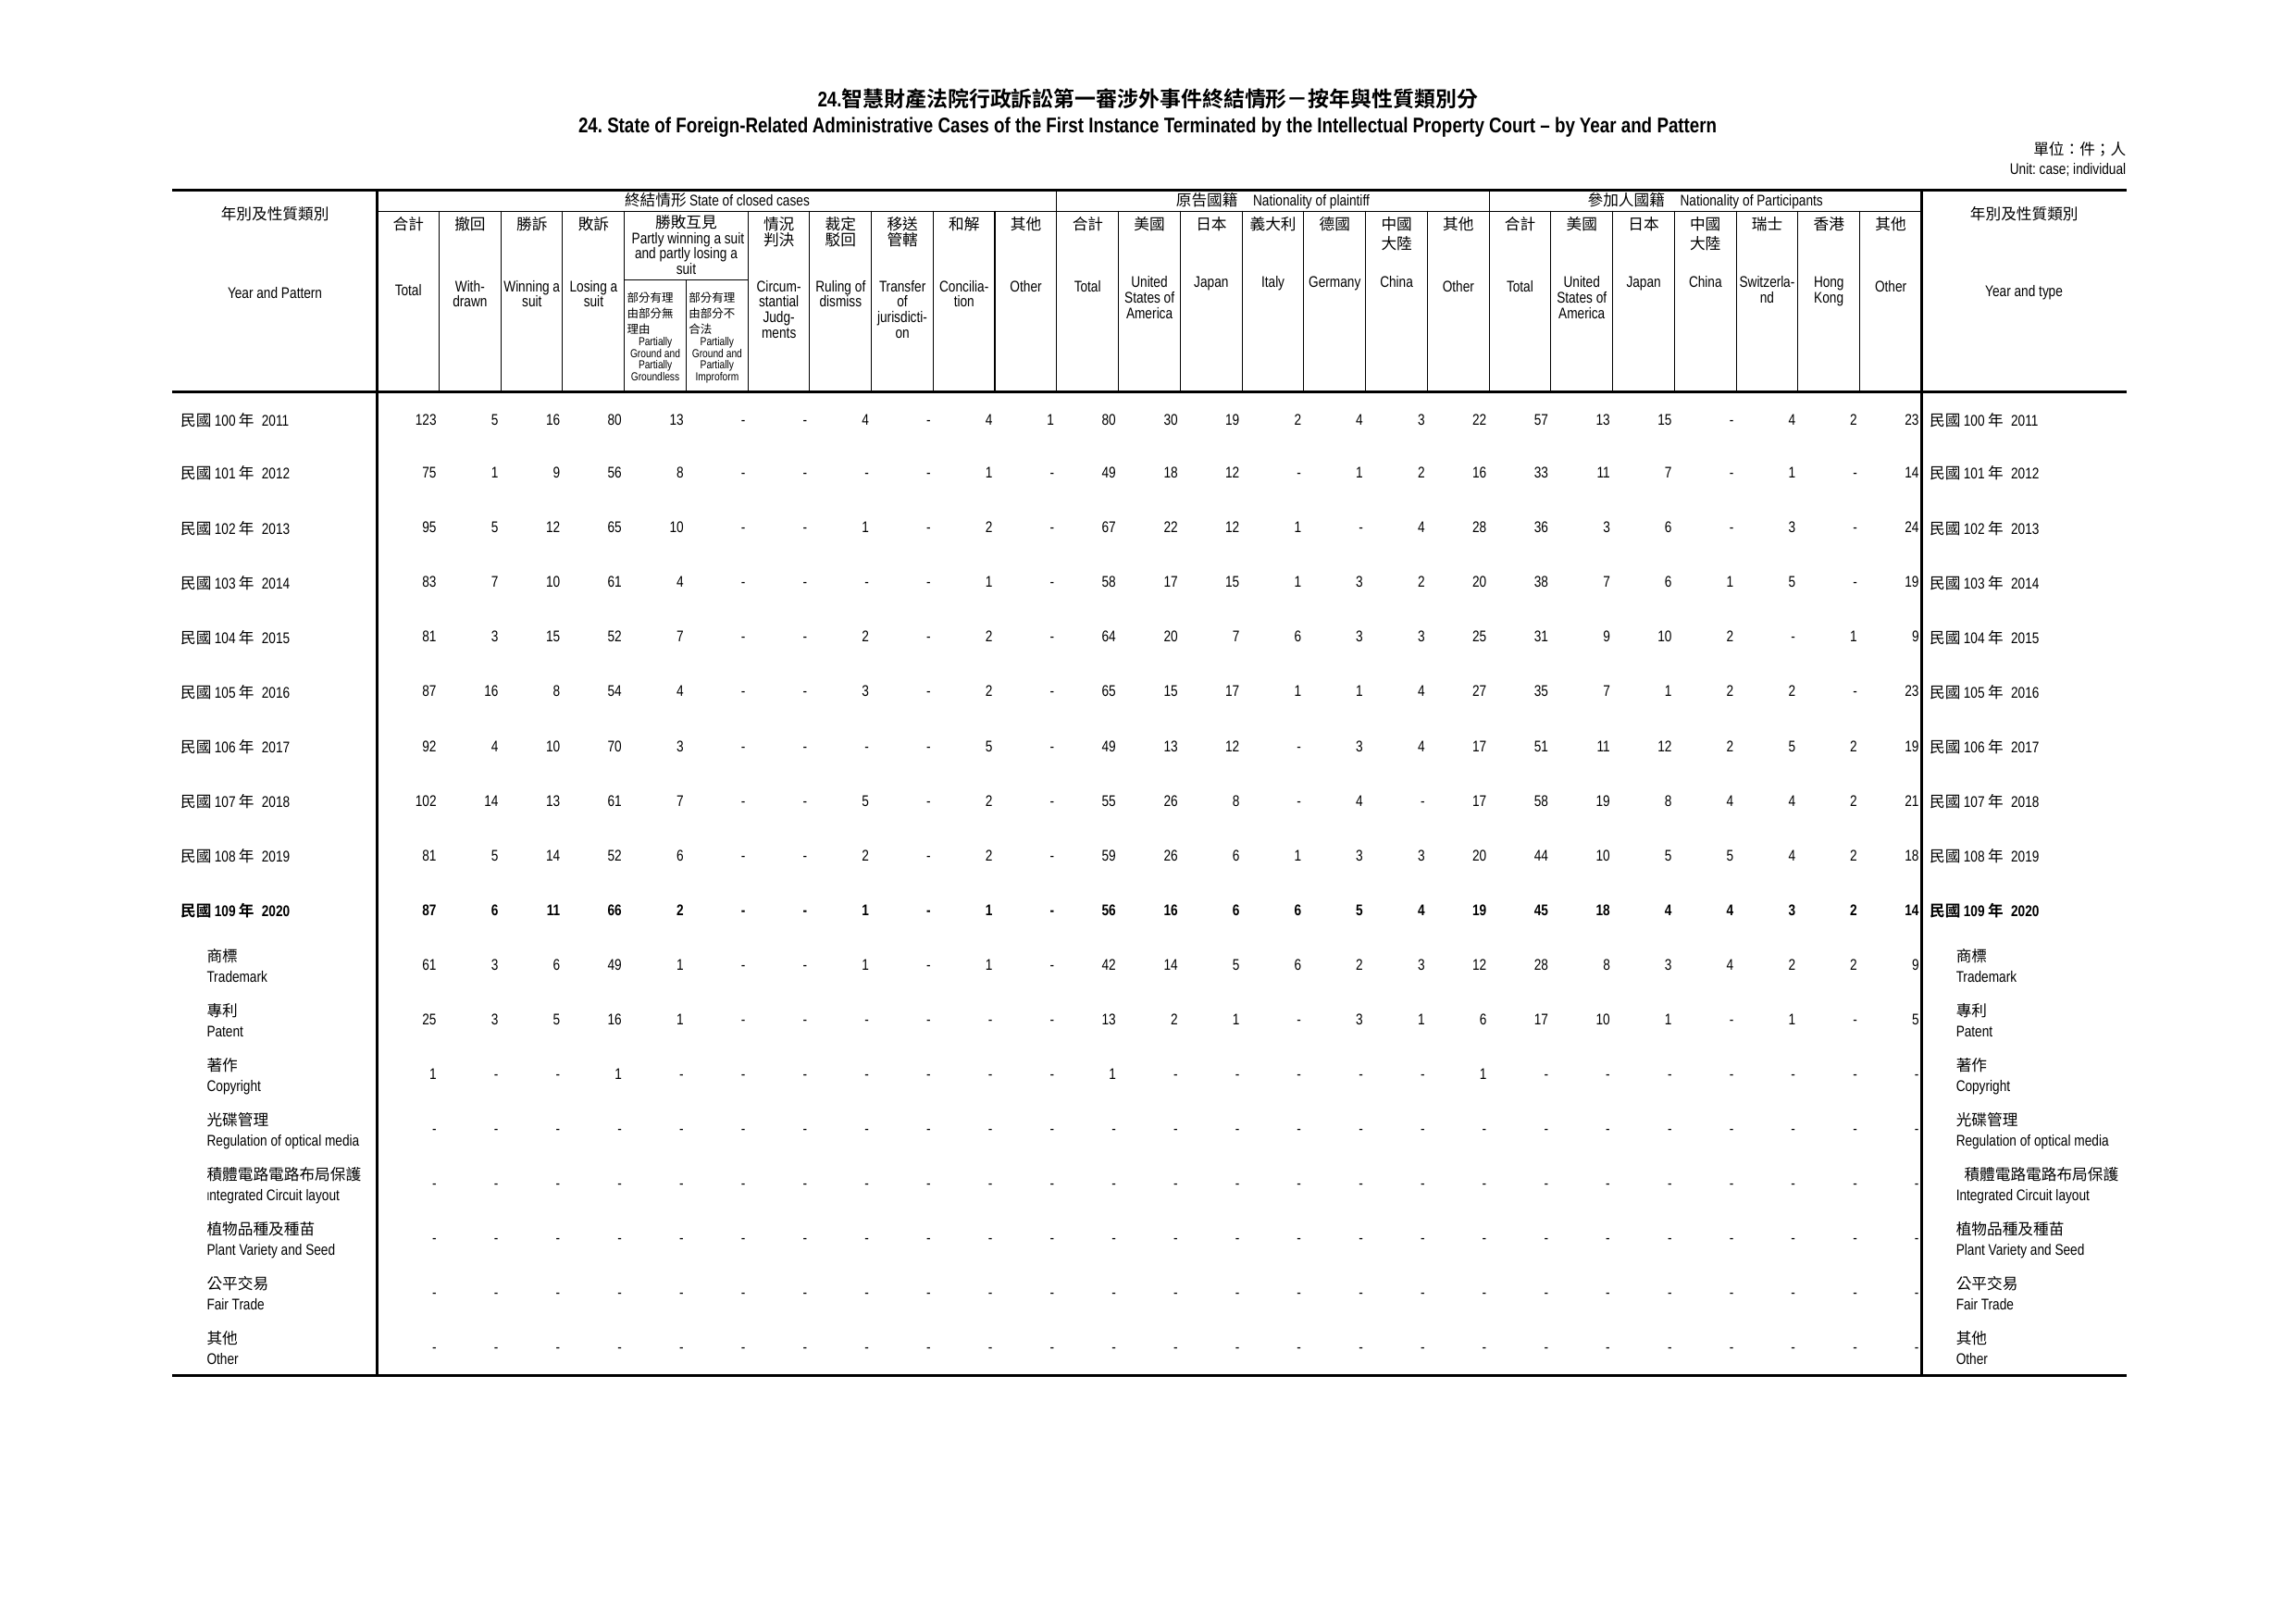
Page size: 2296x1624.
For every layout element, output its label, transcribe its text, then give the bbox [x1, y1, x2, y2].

table_cell - [563, 1265, 624, 1320]
table_cell 4 [625, 554, 686, 609]
table_cell 5 [1674, 828, 1736, 883]
table_cell 4 [1304, 393, 1365, 445]
table_cell - [1180, 1210, 1242, 1265]
table_cell - [686, 1156, 748, 1210]
table_cell 2 [1119, 992, 1180, 1047]
table_cell 4 [1365, 500, 1427, 554]
table_cell - [563, 1210, 624, 1265]
table_cell 7 [625, 609, 686, 663]
table_cell 5 [810, 774, 871, 827]
table_cell 17 [1119, 554, 1180, 609]
table_cell - [625, 1320, 686, 1374]
table_cell 17 [1427, 718, 1489, 774]
table_cell - [439, 1320, 501, 1374]
table_cell 7 [1551, 664, 1612, 718]
table_cell 民國101年 2012 [172, 445, 376, 500]
table_cell - [748, 992, 810, 1047]
table_cell 1 [1365, 992, 1427, 1047]
table_cell - [686, 937, 748, 992]
table_cell - [748, 445, 810, 500]
table_cell - [686, 774, 748, 827]
table_cell - [1427, 1101, 1489, 1156]
table_cell 49 [1057, 445, 1118, 500]
table_cell - [748, 718, 810, 774]
table_cell 9 [501, 445, 563, 500]
table_cell 3 [1365, 937, 1427, 992]
table_header 終結情形State of closed cases [379, 192, 1056, 211]
table_cell 49 [563, 937, 624, 992]
table_cell - [1365, 1210, 1427, 1265]
table_cell - [871, 992, 933, 1047]
table_cell 52 [563, 609, 624, 663]
table_cell - [1180, 1320, 1242, 1374]
table_cell 2 [1365, 554, 1427, 609]
table_cell 25 [1427, 609, 1489, 663]
table_cell - [810, 554, 871, 609]
table_cell 6 [501, 937, 563, 992]
table_cell 87 [379, 883, 439, 937]
table_cell - [748, 500, 810, 554]
table_cell 5 [439, 828, 501, 883]
table_cell 80 [1057, 393, 1118, 445]
table_cell 20 [1427, 828, 1489, 883]
table_cell - [686, 664, 748, 718]
table_cell - [995, 554, 1057, 609]
table_cell 13 [625, 393, 686, 445]
table_cell - [1859, 1156, 1920, 1210]
table_cell 香港 Hong Kong [1798, 212, 1859, 391]
table_cell - [871, 774, 933, 827]
table_cell 4 [625, 664, 686, 718]
table_cell 3 [1551, 500, 1612, 554]
table_cell - [995, 445, 1057, 500]
table_cell - [871, 1156, 933, 1210]
table_cell 26 [1119, 774, 1180, 827]
table_cell 6 [1242, 937, 1304, 992]
table_cell - [871, 554, 933, 609]
table_cell 22 [1427, 393, 1489, 445]
table_cell - [810, 1047, 871, 1101]
table_cell - [1119, 1156, 1180, 1210]
table_cell 4 [1736, 828, 1798, 883]
table_cell - [1119, 1320, 1180, 1374]
table_cell - [748, 1156, 810, 1210]
table_cell - [1674, 1047, 1736, 1101]
table_cell 4 [1304, 774, 1365, 827]
table_cell 92 [379, 718, 439, 774]
table_cell - [995, 1210, 1057, 1265]
table_cell - [1057, 1156, 1118, 1210]
table_cell - [686, 1210, 748, 1265]
table_cell - [1859, 1320, 1920, 1374]
table_cell - [810, 1101, 871, 1156]
table_cell 光碟管理 Regulation of optical media [1923, 1101, 2127, 1156]
table_cell - [379, 1210, 439, 1265]
table_cell 民國103年 2014 [172, 554, 376, 609]
table_cell - [995, 1265, 1057, 1320]
table_cell 1 [1304, 445, 1365, 500]
table_cell - [439, 1101, 501, 1156]
table_cell - [810, 992, 871, 1047]
table_cell - [810, 718, 871, 774]
table_cell 64 [1057, 609, 1118, 663]
table_cell 12 [1427, 937, 1489, 992]
table_cell 2 [810, 828, 871, 883]
table_cell 7 [1180, 609, 1242, 663]
table_cell 12 [1180, 445, 1242, 500]
table_cell 1 [1736, 445, 1798, 500]
table_cell 6 [1242, 609, 1304, 663]
table_cell - [1674, 500, 1736, 554]
table_cell 4 [1365, 718, 1427, 774]
table_cell - [686, 1047, 748, 1101]
table_cell - [1119, 1047, 1180, 1101]
table_cell 12 [1180, 500, 1242, 554]
table_cell - [563, 1101, 624, 1156]
table_cell - [1365, 1320, 1427, 1374]
table_cell 6 [1427, 992, 1489, 1047]
table_cell 10 [1551, 992, 1612, 1047]
table_cell 積體電路電路布局保護 Integrated Circuit layout [172, 1156, 376, 1210]
table_cell - [748, 554, 810, 609]
table_cell - [501, 1320, 563, 1374]
table_cell 6 [1180, 828, 1242, 883]
table_cell 中國 大陸 China [1366, 212, 1427, 391]
table_cell 14 [1859, 445, 1920, 500]
table_cell 102 [379, 774, 439, 827]
table_cell 70 [563, 718, 624, 774]
table_cell 民國109年 2020 [1923, 883, 2127, 937]
table_cell 5 [439, 500, 501, 554]
table_cell - [686, 828, 748, 883]
table_cell - [1736, 1265, 1798, 1320]
table_cell 2 [933, 664, 995, 718]
table_cell 4 [810, 393, 871, 445]
table_cell 15 [501, 609, 563, 663]
table_cell 16 [1427, 445, 1489, 500]
table_cell - [748, 1320, 810, 1374]
table_cell 美國 United States of America [1119, 212, 1180, 391]
table_cell 66 [563, 883, 624, 937]
table_cell - [1551, 1156, 1612, 1210]
table_cell - [1736, 609, 1798, 663]
table_cell 6 [439, 883, 501, 937]
table_cell - [810, 1210, 871, 1265]
table_cell 10 [501, 554, 563, 609]
table_cell 積體電路電路布局保護 Integrated Circuit layout [1923, 1156, 2127, 1210]
table_cell 55 [1057, 774, 1118, 827]
table_cell 3 [1304, 609, 1365, 663]
table_cell - [871, 1210, 933, 1265]
table_cell 民國103年 2014 [1923, 554, 2127, 609]
table_cell 民國101年 2012 [1923, 445, 2127, 500]
table_cell - [1489, 1320, 1551, 1374]
table_cell 87 [379, 664, 439, 718]
table_cell 13 [1551, 393, 1612, 445]
table_cell - [1798, 1265, 1859, 1320]
table_cell - [501, 1101, 563, 1156]
table_cell - [686, 1265, 748, 1320]
table_cell - [1304, 1101, 1365, 1156]
table_cell 28 [1489, 937, 1551, 992]
table_cell - [379, 1265, 439, 1320]
table_cell - [748, 664, 810, 718]
table_cell 日本 Japan [1613, 212, 1674, 391]
table_cell 4 [1674, 774, 1736, 827]
table_cell - [748, 883, 810, 937]
table_cell 合計 Total [379, 212, 439, 391]
table_cell - [871, 828, 933, 883]
table_cell - [995, 883, 1057, 937]
table_cell 4 [1365, 883, 1427, 937]
table_cell 部分有理由部分無理由 Partially Ground and Partially Groundless [625, 280, 686, 391]
table_cell 3 [810, 664, 871, 718]
table_cell 20 [1427, 554, 1489, 609]
table_cell 58 [1489, 774, 1551, 827]
table_cell 15 [1613, 393, 1674, 445]
table_cell - [1613, 1047, 1674, 1101]
table_cell 54 [563, 664, 624, 718]
table_cell 6 [625, 828, 686, 883]
table_cell 2 [1736, 664, 1798, 718]
table_cell - [1180, 1047, 1242, 1101]
table_cell 1 [439, 445, 501, 500]
table_cell 30 [1119, 393, 1180, 445]
table_cell 4 [439, 718, 501, 774]
table_cell - [995, 1320, 1057, 1374]
table_cell - [1365, 1156, 1427, 1210]
table_cell - [1674, 393, 1736, 445]
table_cell - [933, 1210, 995, 1265]
table_cell 其他 Other [1428, 212, 1489, 391]
table_cell - [625, 1210, 686, 1265]
table_cell - [871, 393, 933, 445]
table_cell 16 [501, 393, 563, 445]
table_cell 6 [1242, 883, 1304, 937]
table_cell 1 [933, 883, 995, 937]
table_cell 20 [1119, 609, 1180, 663]
table_cell - [439, 1265, 501, 1320]
table_cell - [439, 1156, 501, 1210]
table_cell - [563, 1156, 624, 1210]
table_cell 3 [1365, 828, 1427, 883]
table_cell - [1242, 1265, 1304, 1320]
table_cell 12 [1613, 718, 1674, 774]
table_cell 3 [1304, 992, 1365, 1047]
table_cell 16 [563, 992, 624, 1047]
table_cell 36 [1489, 500, 1551, 554]
table_cell 61 [563, 554, 624, 609]
table_cell 10 [501, 718, 563, 774]
table_cell - [810, 1156, 871, 1210]
table_header 年別及性質類別 Year and type [1923, 192, 2127, 391]
table_cell - [1798, 445, 1859, 500]
table_cell - [1304, 500, 1365, 554]
table_cell - [1242, 1320, 1304, 1374]
table_cell - [625, 1265, 686, 1320]
table_cell - [995, 937, 1057, 992]
table_cell 部分有理由部分不合法 Partially Ground and Partially Improform [687, 280, 748, 391]
table_cell 16 [439, 664, 501, 718]
table_cell 123 [379, 393, 439, 445]
table_cell - [871, 609, 933, 663]
table_cell 26 [1119, 828, 1180, 883]
table_cell 75 [379, 445, 439, 500]
table_cell 民國102年 2013 [1923, 500, 2127, 554]
table_cell - [1057, 1210, 1118, 1265]
table_cell - [748, 1101, 810, 1156]
table_cell 25 [379, 992, 439, 1047]
table_cell 19 [1859, 718, 1920, 774]
table_cell 專利 Patent [1923, 992, 2127, 1047]
table_cell 7 [625, 774, 686, 827]
table_cell 5 [501, 992, 563, 1047]
table_cell 23 [1859, 393, 1920, 445]
table_cell 9 [1551, 609, 1612, 663]
table_cell 1 [1242, 500, 1304, 554]
table_cell 民國106年 2017 [1923, 718, 2127, 774]
table_cell - [810, 1320, 871, 1374]
table_cell 14 [1859, 883, 1920, 937]
table_cell - [1674, 992, 1736, 1047]
table_cell - [625, 1101, 686, 1156]
table_cell 1 [563, 1047, 624, 1101]
table_cell 45 [1489, 883, 1551, 937]
table_cell - [1057, 1101, 1118, 1156]
table_cell 1 [933, 445, 995, 500]
table_cell 5 [1304, 883, 1365, 937]
text 24.智慧財產法院行政訴訟第一審涉外事件終結情形－按年與性質類別分 [169, 82, 2126, 113]
table_cell - [995, 828, 1057, 883]
table_cell - [686, 992, 748, 1047]
table_cell - [1674, 1101, 1736, 1156]
table_cell 1 [995, 393, 1057, 445]
table_cell - [379, 1101, 439, 1156]
table_cell - [1304, 1320, 1365, 1374]
table_cell - [871, 500, 933, 554]
table_cell - [810, 1265, 871, 1320]
table_cell - [1736, 1101, 1798, 1156]
table_cell - [1551, 1210, 1612, 1265]
table_cell 1 [1242, 664, 1304, 718]
table_cell - [1798, 1210, 1859, 1265]
table_cell 18 [1859, 828, 1920, 883]
table_cell - [686, 445, 748, 500]
table_cell 31 [1489, 609, 1551, 663]
table_cell - [379, 1320, 439, 1374]
table_cell - [1365, 1047, 1427, 1101]
table_cell 7 [1613, 445, 1674, 500]
table_cell - [748, 1047, 810, 1101]
table_cell 民國107年 2018 [172, 774, 376, 827]
table_cell 23 [1859, 664, 1920, 718]
table_cell 4 [1736, 393, 1798, 445]
table_cell 其他 Other [1923, 1320, 2127, 1374]
table_cell 合計 Total [1057, 212, 1118, 391]
table_cell 5 [439, 393, 501, 445]
table_cell 8 [625, 445, 686, 500]
table_cell 民國104年 2015 [172, 609, 376, 663]
table_cell - [1427, 1156, 1489, 1210]
table_cell 民國104年 2015 [1923, 609, 2127, 663]
table_cell 3 [439, 992, 501, 1047]
table_cell - [1859, 1101, 1920, 1156]
table_cell 8 [1551, 937, 1612, 992]
table_cell 15 [1119, 664, 1180, 718]
table_cell 22 [1119, 500, 1180, 554]
table_cell 8 [501, 664, 563, 718]
table_cell - [933, 1101, 995, 1156]
table_cell 35 [1489, 664, 1551, 718]
table_cell 日本 Japan [1181, 212, 1242, 391]
table_cell 56 [1057, 883, 1118, 937]
table_cell - [1674, 1156, 1736, 1210]
table_cell - [1119, 1265, 1180, 1320]
table_cell 10 [625, 500, 686, 554]
table_cell - [686, 1101, 748, 1156]
table_cell - [1798, 500, 1859, 554]
table_cell 合計 Total [1490, 212, 1550, 391]
table_cell - [686, 883, 748, 937]
table_cell 13 [1057, 992, 1118, 1047]
table_cell 美國 United States of America [1551, 212, 1612, 391]
table_cell 民國106年 2017 [172, 718, 376, 774]
table_cell - [933, 1156, 995, 1210]
table_cell 1 [1242, 554, 1304, 609]
table_cell 5 [1180, 937, 1242, 992]
table_cell - [871, 937, 933, 992]
table_cell - [625, 1047, 686, 1101]
table_cell - [1736, 1210, 1798, 1265]
table_cell - [995, 664, 1057, 718]
table_cell - [1057, 1320, 1118, 1374]
table_cell - [1057, 1265, 1118, 1320]
table_cell 民國109年 2020 [172, 883, 376, 937]
table_cell - [1242, 1156, 1304, 1210]
table_cell 2 [1798, 774, 1859, 827]
table_cell - [1674, 1265, 1736, 1320]
table_cell - [1613, 1320, 1674, 1374]
table_cell 2 [1736, 937, 1798, 992]
table_cell - [748, 393, 810, 445]
table_cell 4 [933, 393, 995, 445]
table_cell 83 [379, 554, 439, 609]
table_cell - [1180, 1156, 1242, 1210]
table_cell - [1304, 1156, 1365, 1210]
table_cell 80 [563, 393, 624, 445]
text 24. State of Foreign-Related Administrative Cases of the First Instance Terminated by the Intellectual Property Court – by Year and Pattern [169, 113, 2126, 137]
table_cell - [379, 1156, 439, 1210]
table_cell - [1242, 1101, 1304, 1156]
table_cell 和解 Concilia­tion [934, 212, 994, 391]
table_cell 1 [1674, 554, 1736, 609]
table_cell - [1119, 1210, 1180, 1265]
table_cell 2 [1798, 883, 1859, 937]
table_cell - [995, 1047, 1057, 1101]
table_cell 3 [1304, 554, 1365, 609]
table_cell 28 [1427, 500, 1489, 554]
table_cell 11 [1551, 718, 1612, 774]
table_cell 13 [1119, 718, 1180, 774]
table_cell - [748, 609, 810, 663]
table_cell - [1613, 1210, 1674, 1265]
table_cell 6 [1613, 554, 1674, 609]
table_cell - [686, 1320, 748, 1374]
table_cell - [1798, 1320, 1859, 1374]
table_cell 1 [810, 883, 871, 937]
table_cell - [1365, 1265, 1427, 1320]
table_cell - [933, 1047, 995, 1101]
table_cell 民國107年 2018 [1923, 774, 2127, 827]
table_cell - [995, 992, 1057, 1047]
table_cell - [1242, 992, 1304, 1047]
table_cell - [1119, 1101, 1180, 1156]
table_cell 2 [810, 609, 871, 663]
table_cell 公平交易 Fair Trade [1923, 1265, 2127, 1320]
table_cell 1 [1427, 1047, 1489, 1101]
table_cell 2 [1365, 445, 1427, 500]
table_cell - [748, 1265, 810, 1320]
table_cell - [686, 554, 748, 609]
table_cell - [1242, 718, 1304, 774]
table_cell - [1736, 1320, 1798, 1374]
table_cell 21 [1859, 774, 1920, 827]
table_cell 52 [563, 828, 624, 883]
table_cell 1 [1057, 1047, 1118, 1101]
table_cell 1 [1613, 992, 1674, 1047]
table_cell 18 [1119, 445, 1180, 500]
table_cell - [1798, 992, 1859, 1047]
table_cell - [1798, 664, 1859, 718]
table_cell 瑞士 Switzerla-nd [1737, 212, 1797, 391]
table_cell 1 [933, 937, 995, 992]
table_cell - [995, 1101, 1057, 1156]
table_cell - [1551, 1320, 1612, 1374]
table_cell 勝訴 Winning a suit [502, 212, 562, 391]
table_cell 1 [625, 937, 686, 992]
table_cell - [1798, 1047, 1859, 1101]
table_cell - [501, 1156, 563, 1210]
table_cell 2 [1798, 828, 1859, 883]
table_cell 44 [1489, 828, 1551, 883]
table_cell 17 [1427, 774, 1489, 827]
table_cell - [501, 1047, 563, 1101]
table_cell - [1242, 1210, 1304, 1265]
table_cell - [871, 664, 933, 718]
table_cell 13 [501, 774, 563, 827]
table_cell 1 [1180, 992, 1242, 1047]
table_cell 中國 大陸 China [1675, 212, 1736, 391]
table_cell 4 [1674, 883, 1736, 937]
table_cell 2 [933, 828, 995, 883]
table_cell 18 [1551, 883, 1612, 937]
table_cell 移送 管轄 Transfer of jurisdicti-on [872, 212, 933, 391]
table_cell 著作 Copyright [172, 1047, 376, 1101]
table_cell 57 [1489, 393, 1551, 445]
table_cell 65 [1057, 664, 1118, 718]
table_cell 11 [501, 883, 563, 937]
table_cell 17 [1489, 992, 1551, 1047]
table_cell 9 [1859, 609, 1920, 663]
table_cell 1 [1613, 664, 1674, 718]
table_cell - [1180, 1265, 1242, 1320]
table_cell 專利 Patent [172, 992, 376, 1047]
table_cell - [871, 1101, 933, 1156]
table_cell 2 [1674, 664, 1736, 718]
table_cell - [933, 1265, 995, 1320]
table_cell 33 [1489, 445, 1551, 500]
table_cell - [995, 609, 1057, 663]
table_cell 民國105年 2016 [172, 664, 376, 718]
table_cell 3 [1613, 937, 1674, 992]
table_cell 商標 Trademark [1923, 937, 2127, 992]
table_cell - [933, 992, 995, 1047]
table_cell 19 [1551, 774, 1612, 827]
table_cell 14 [1119, 937, 1180, 992]
table_cell - [748, 774, 810, 827]
table_cell 1 [625, 992, 686, 1047]
table_cell - [1798, 1101, 1859, 1156]
table_cell 其他 Other [996, 212, 1056, 391]
table_cell - [748, 937, 810, 992]
table_cell 8 [1180, 774, 1242, 827]
table_cell 4 [1613, 883, 1674, 937]
table_header 原告國籍 Nationality of plaintiff [1057, 192, 1489, 211]
table_cell - [748, 1210, 810, 1265]
table_cell 19 [1180, 393, 1242, 445]
table_cell 公平交易 Fair Trade [172, 1265, 376, 1320]
table_cell 勝敗互見 Partly winning a suit and partly losing a suit [625, 212, 748, 279]
table_cell - [1551, 1265, 1612, 1320]
table_cell 3 [1736, 883, 1798, 937]
table_cell - [1242, 445, 1304, 500]
table_cell - [1489, 1101, 1551, 1156]
table_cell 42 [1057, 937, 1118, 992]
table_cell - [1242, 774, 1304, 827]
table_cell - [1304, 1210, 1365, 1265]
table_cell 5 [933, 718, 995, 774]
table_cell 植物品種及種苗 Plant Variety and Seed [1923, 1210, 2127, 1265]
table_cell - [1674, 1320, 1736, 1374]
table_cell 19 [1427, 883, 1489, 937]
table_cell 24 [1859, 500, 1920, 554]
table_cell - [1859, 1047, 1920, 1101]
table_cell 民國105年 2016 [1923, 664, 2127, 718]
table_cell - [1427, 1320, 1489, 1374]
table_cell 7 [439, 554, 501, 609]
table_cell 2 [933, 609, 995, 663]
table_cell 光碟管理 Regulation of optical media [172, 1101, 376, 1156]
table_cell 17 [1180, 664, 1242, 718]
table_cell - [1613, 1265, 1674, 1320]
table_cell - [1859, 1210, 1920, 1265]
table_cell - [1365, 774, 1427, 827]
table_cell 其他 Other [1860, 212, 1920, 391]
table_cell 56 [563, 445, 624, 500]
table_cell - [1736, 1047, 1798, 1101]
table_cell 2 [1242, 393, 1304, 445]
table_cell 商標 Trademark [172, 937, 376, 992]
table_cell 其他 Other [172, 1320, 376, 1374]
table_cell 2 [1304, 937, 1365, 992]
table_cell 59 [1057, 828, 1118, 883]
table_cell 95 [379, 500, 439, 554]
table_cell - [1242, 1047, 1304, 1101]
table_cell - [933, 1320, 995, 1374]
table_cell 1 [810, 500, 871, 554]
table_header 年別及性質類別 Year and Pattern [172, 192, 376, 391]
table_cell 1 [1242, 828, 1304, 883]
table_cell 10 [1551, 828, 1612, 883]
table_cell 3 [1365, 393, 1427, 445]
table_cell 義大利 Italy [1243, 212, 1303, 391]
table_cell 2 [625, 883, 686, 937]
table_cell 10 [1613, 609, 1674, 663]
table_cell - [871, 445, 933, 500]
table_cell - [1859, 1265, 1920, 1320]
table_cell 1 [933, 554, 995, 609]
table_cell 著作 Copyright [1923, 1047, 2127, 1101]
table_cell 2 [933, 500, 995, 554]
table_cell 4 [1365, 664, 1427, 718]
table_cell - [686, 393, 748, 445]
table_cell - [686, 609, 748, 663]
table_cell 1 [379, 1047, 439, 1101]
table_cell - [1613, 1101, 1674, 1156]
table_cell 民國108年 2019 [172, 828, 376, 883]
table_cell - [1489, 1047, 1551, 1101]
table_cell - [1613, 1156, 1674, 1210]
table_cell - [810, 445, 871, 500]
table_cell 5 [1736, 554, 1798, 609]
table_cell - [995, 774, 1057, 827]
table_cell 6 [1180, 883, 1242, 937]
table_cell - [871, 1320, 933, 1374]
table_cell 15 [1180, 554, 1242, 609]
table_cell 51 [1489, 718, 1551, 774]
table_cell 民國100年 2011 [1923, 393, 2127, 445]
table_cell - [1551, 1101, 1612, 1156]
table_cell - [686, 500, 748, 554]
table_cell 9 [1859, 937, 1920, 992]
table_cell 3 [625, 718, 686, 774]
table_cell - [1427, 1265, 1489, 1320]
table_cell - [1304, 1265, 1365, 1320]
table_cell 58 [1057, 554, 1118, 609]
table_cell 5 [1613, 828, 1674, 883]
table_cell 81 [379, 828, 439, 883]
table_cell 2 [1798, 937, 1859, 992]
table_cell 61 [563, 774, 624, 827]
table_cell - [995, 718, 1057, 774]
table_cell - [686, 718, 748, 774]
table_cell 3 [1736, 500, 1798, 554]
table_cell - [563, 1320, 624, 1374]
table_cell 5 [1859, 992, 1920, 1047]
table_cell 12 [1180, 718, 1242, 774]
table_cell 民國108年 2019 [1923, 828, 2127, 883]
table_cell - [1365, 1101, 1427, 1156]
table_cell - [1427, 1210, 1489, 1265]
table_cell 49 [1057, 718, 1118, 774]
table_cell 67 [1057, 500, 1118, 554]
table_cell 2 [1674, 609, 1736, 663]
table_cell 5 [1736, 718, 1798, 774]
table_cell - [871, 718, 933, 774]
table_cell 16 [1119, 883, 1180, 937]
table_cell - [1674, 1210, 1736, 1265]
table_cell 11 [1551, 445, 1612, 500]
table_cell - [1489, 1210, 1551, 1265]
table_cell - [1798, 1156, 1859, 1210]
table_cell 6 [1613, 500, 1674, 554]
table_cell 1 [1798, 609, 1859, 663]
table_cell - [1736, 1156, 1798, 1210]
table_cell - [1551, 1047, 1612, 1101]
table_cell 38 [1489, 554, 1551, 609]
table_cell - [1180, 1101, 1242, 1156]
table_cell 12 [501, 500, 563, 554]
table_cell - [871, 883, 933, 937]
table_cell 3 [439, 937, 501, 992]
table_cell - [1489, 1156, 1551, 1210]
text Unit: case; individual [169, 159, 2126, 178]
table_cell 撤回 With­drawn [440, 212, 501, 391]
table_cell 14 [501, 828, 563, 883]
table_cell 1 [810, 937, 871, 992]
table_cell - [1489, 1265, 1551, 1320]
table_cell - [1798, 554, 1859, 609]
table_cell 1 [1304, 664, 1365, 718]
table_cell - [439, 1047, 501, 1101]
table_cell 14 [439, 774, 501, 827]
table_cell - [748, 828, 810, 883]
table_cell 4 [1736, 774, 1798, 827]
table_cell 1 [1736, 992, 1798, 1047]
table_cell 情況 判決 Circum­stantial Judg­ments [749, 212, 809, 391]
table_cell - [995, 500, 1057, 554]
table_cell 19 [1859, 554, 1920, 609]
table_cell 81 [379, 609, 439, 663]
table_cell 3 [1304, 828, 1365, 883]
table_cell - [625, 1156, 686, 1210]
text 單位：件；人 [169, 137, 2126, 159]
table_cell 3 [439, 609, 501, 663]
table_cell - [871, 1265, 933, 1320]
table_cell - [1674, 445, 1736, 500]
table_cell 8 [1613, 774, 1674, 827]
table_cell 2 [1798, 718, 1859, 774]
table_cell 民國100年 2011 [172, 393, 376, 445]
table_cell 2 [1674, 718, 1736, 774]
table_cell 4 [1674, 937, 1736, 992]
table_cell 敗訴 Losing a suit [563, 212, 624, 391]
table_cell 植物品種及種苗 Plant Variety and Seed [172, 1210, 376, 1265]
table_cell 2 [1798, 393, 1859, 445]
table_cell - [439, 1210, 501, 1265]
table_cell 7 [1551, 554, 1612, 609]
table_cell 德國 Germany [1304, 212, 1365, 391]
table_cell 27 [1427, 664, 1489, 718]
table_cell - [501, 1210, 563, 1265]
table_cell - [501, 1265, 563, 1320]
table_cell 61 [379, 937, 439, 992]
table_cell 3 [1304, 718, 1365, 774]
table_cell - [1304, 1047, 1365, 1101]
table_cell - [995, 1156, 1057, 1210]
table_header 參加人國籍 Nationality of Participants [1490, 192, 1920, 211]
table_cell 裁定 駁回 Ruling of dismiss [810, 212, 871, 391]
table_cell 65 [563, 500, 624, 554]
table_cell - [871, 1047, 933, 1101]
table_cell 民國102年 2013 [172, 500, 376, 554]
table_cell 3 [1365, 609, 1427, 663]
table_cell 2 [933, 774, 995, 827]
